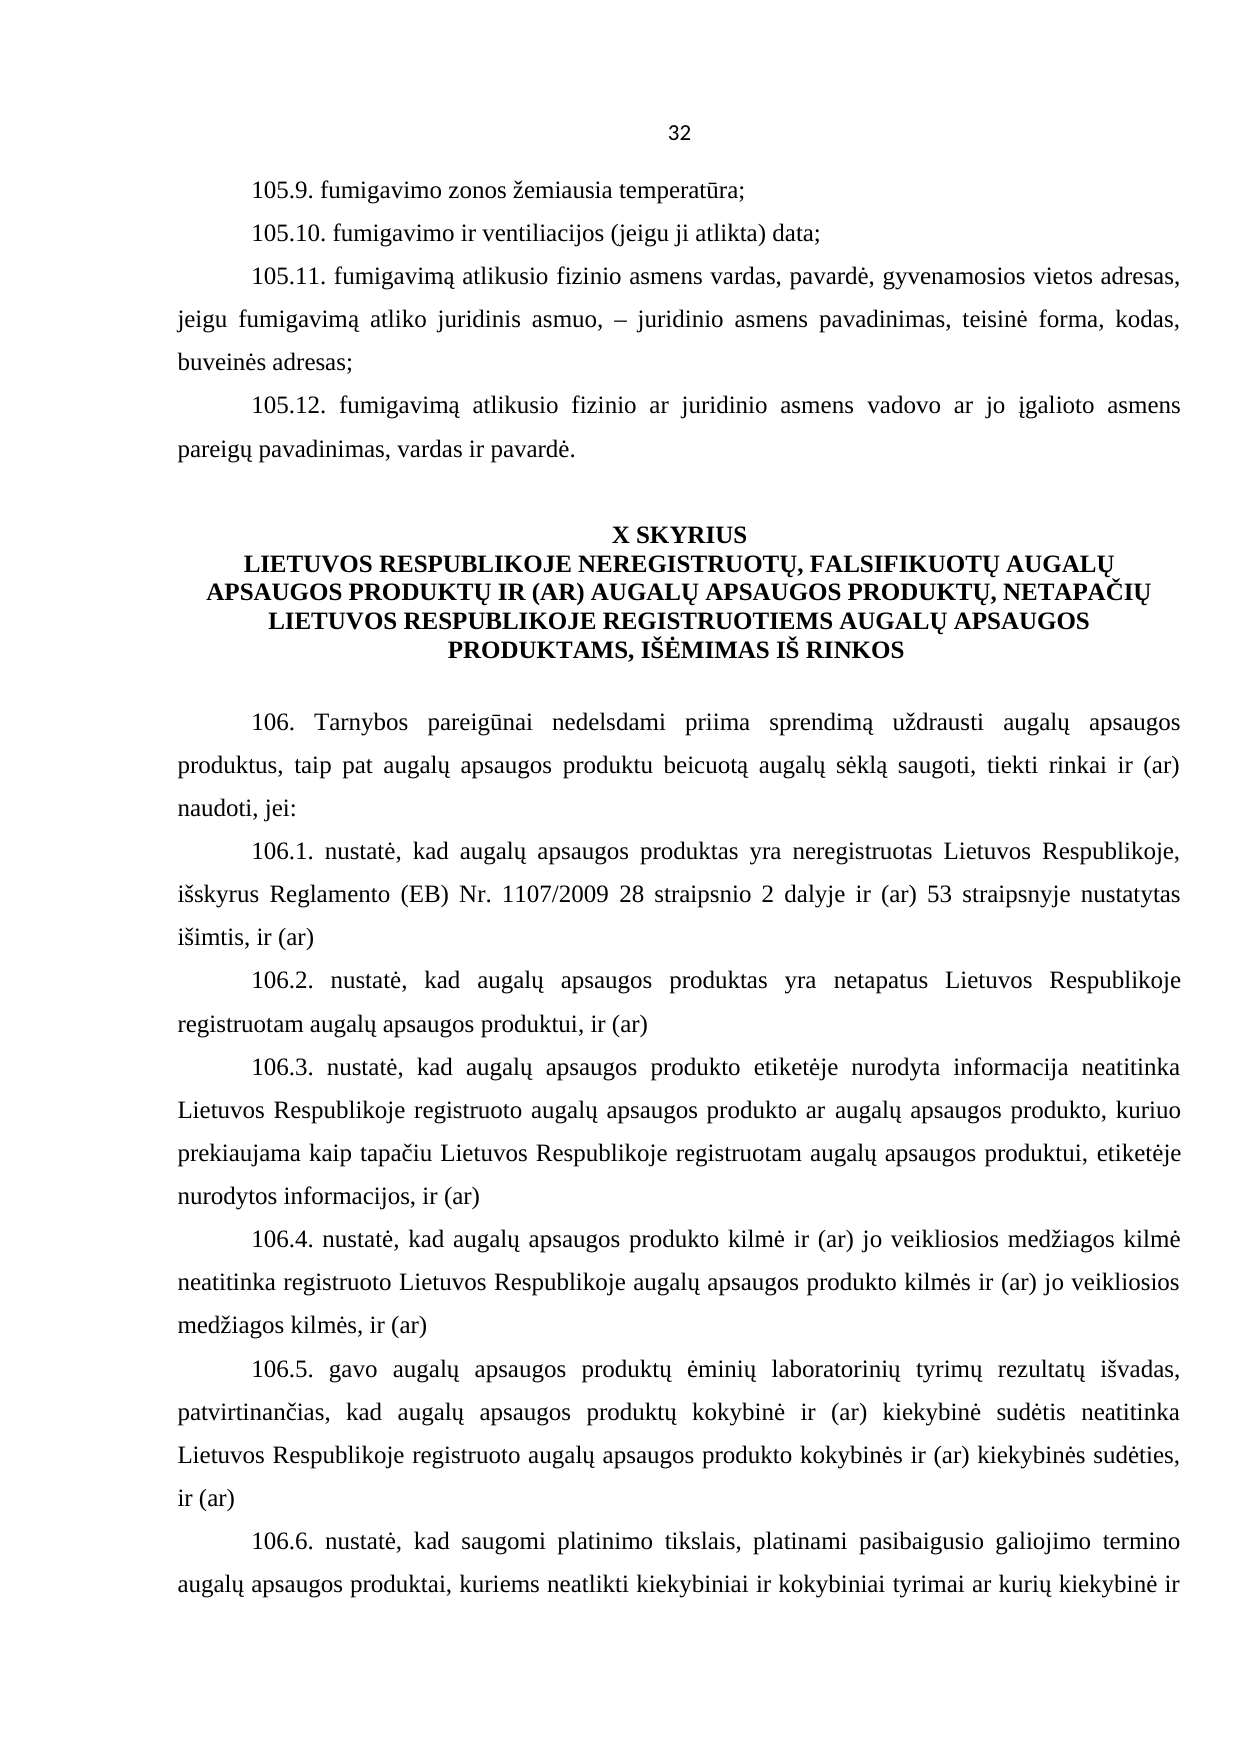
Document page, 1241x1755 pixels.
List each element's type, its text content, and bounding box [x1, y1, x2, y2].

text 106.6. nustatė, kad saugomi platinimo tikslais, platinami pasibaigusio galiojimo termino augalų apsaugos produktai, kuriems neatlikti kiekybiniai ir kokybiniai tyrimai ar kurių kiekybinė ir [177, 1526, 1181, 1598]
subtitle X SKYRIUS [177, 520, 1181, 549]
text 106.3. nustatė, kad augalų apsaugos produkto etiketėje nurodyta informacija neatitinka Lietuvos Respublikoje registruoto augalų apsaugos produkto ar augalų apsaugos produkto, kuriuo prekiaujama kaip tapačiu Lietuvos Respublikoje registruotam augalų apsaugos produktui, etiketėje nurodytos informacijos, ir (ar) [177, 1052, 1181, 1210]
text 105.12. fumigavimą atlikusio fizinio ar juridinio asmens vadovo ar jo įgalioto asmens pareigų pavadinimas, vardas ir pavardė. [177, 391, 1181, 462]
text 106.5. gavo augalų apsaugos produktų ėminių laboratorinių tyrimų rezultatų išvadas, patvirtinančias, kad augalų apsaugos produktų kokybinė ir (ar) kiekybinė sudėtis neatitinka Lietuvos Respublikoje registruoto augalų apsaugos produkto kokybinės ir (ar) kiekybinės sudėties, ir (ar) [177, 1354, 1181, 1512]
text 106. Tarnybos pareigūnai nedelsdami priima sprendimą uždrausti augalų apsaugos produktus, taip pat augalų apsaugos produktu beicuotą augalų sėklą saugoti, tiekti rinkai ir (ar) naudoti, jei: [177, 707, 1181, 822]
text 105.9. fumigavimo zonos žemiausia temperatūra; [177, 175, 1181, 204]
text 105.11. fumigavimą atlikusio fizinio asmens vardas, pavardė, gyvenamosios vietos adresas, jeigu fumigavimą atliko juridinis asmuo, – juridinio asmens pavadinimas, teisinė forma, kodas, buveinės adresas; [177, 261, 1181, 376]
text 106.4. nustatė, kad augalų apsaugos produkto kilmė ir (ar) jo veikliosios medžiagos kilmė neatitinka registruoto Lietuvos Respublikoje augalų apsaugos produkto kilmės ir (ar) jo veikliosios medžiagos kilmės, ir (ar) [177, 1224, 1181, 1339]
text 105.10. fumigavimo ir ventiliacijos (jeigu ji atlikta) data; [177, 218, 1181, 247]
subtitle LIETUVOS RESPUBLIKOJE NEREGISTRUOTŲ, FALSIFIKUOTŲ AUGALŲ APSAUGOS PRODUKTŲ IR (AR) AUGALŲ APSAUGOS PRODUKTŲ, NETAPAČIŲ LIETUVOS RESPUBLIKOJE REGISTRUOTIEMS AUGALŲ APSAUGOS PRODUKTAMS, IŠĖMIMAS IŠ RINKOS [177, 549, 1181, 664]
text 106.2. nustatė, kad augalų apsaugos produktas yra netapatus Lietuvos Respublikoje registruotam augalų apsaugos produktui, ir (ar) [177, 966, 1181, 1037]
text 106.1. nustatė, kad augalų apsaugos produktas yra neregistruotas Lietuvos Respublikoje, išskyrus Reglamento (EB) Nr. 1107/2009 28 straipsnio 2 dalyje ir (ar) 53 straipsnyje nustatytas išimtis, ir (ar) [177, 836, 1181, 951]
